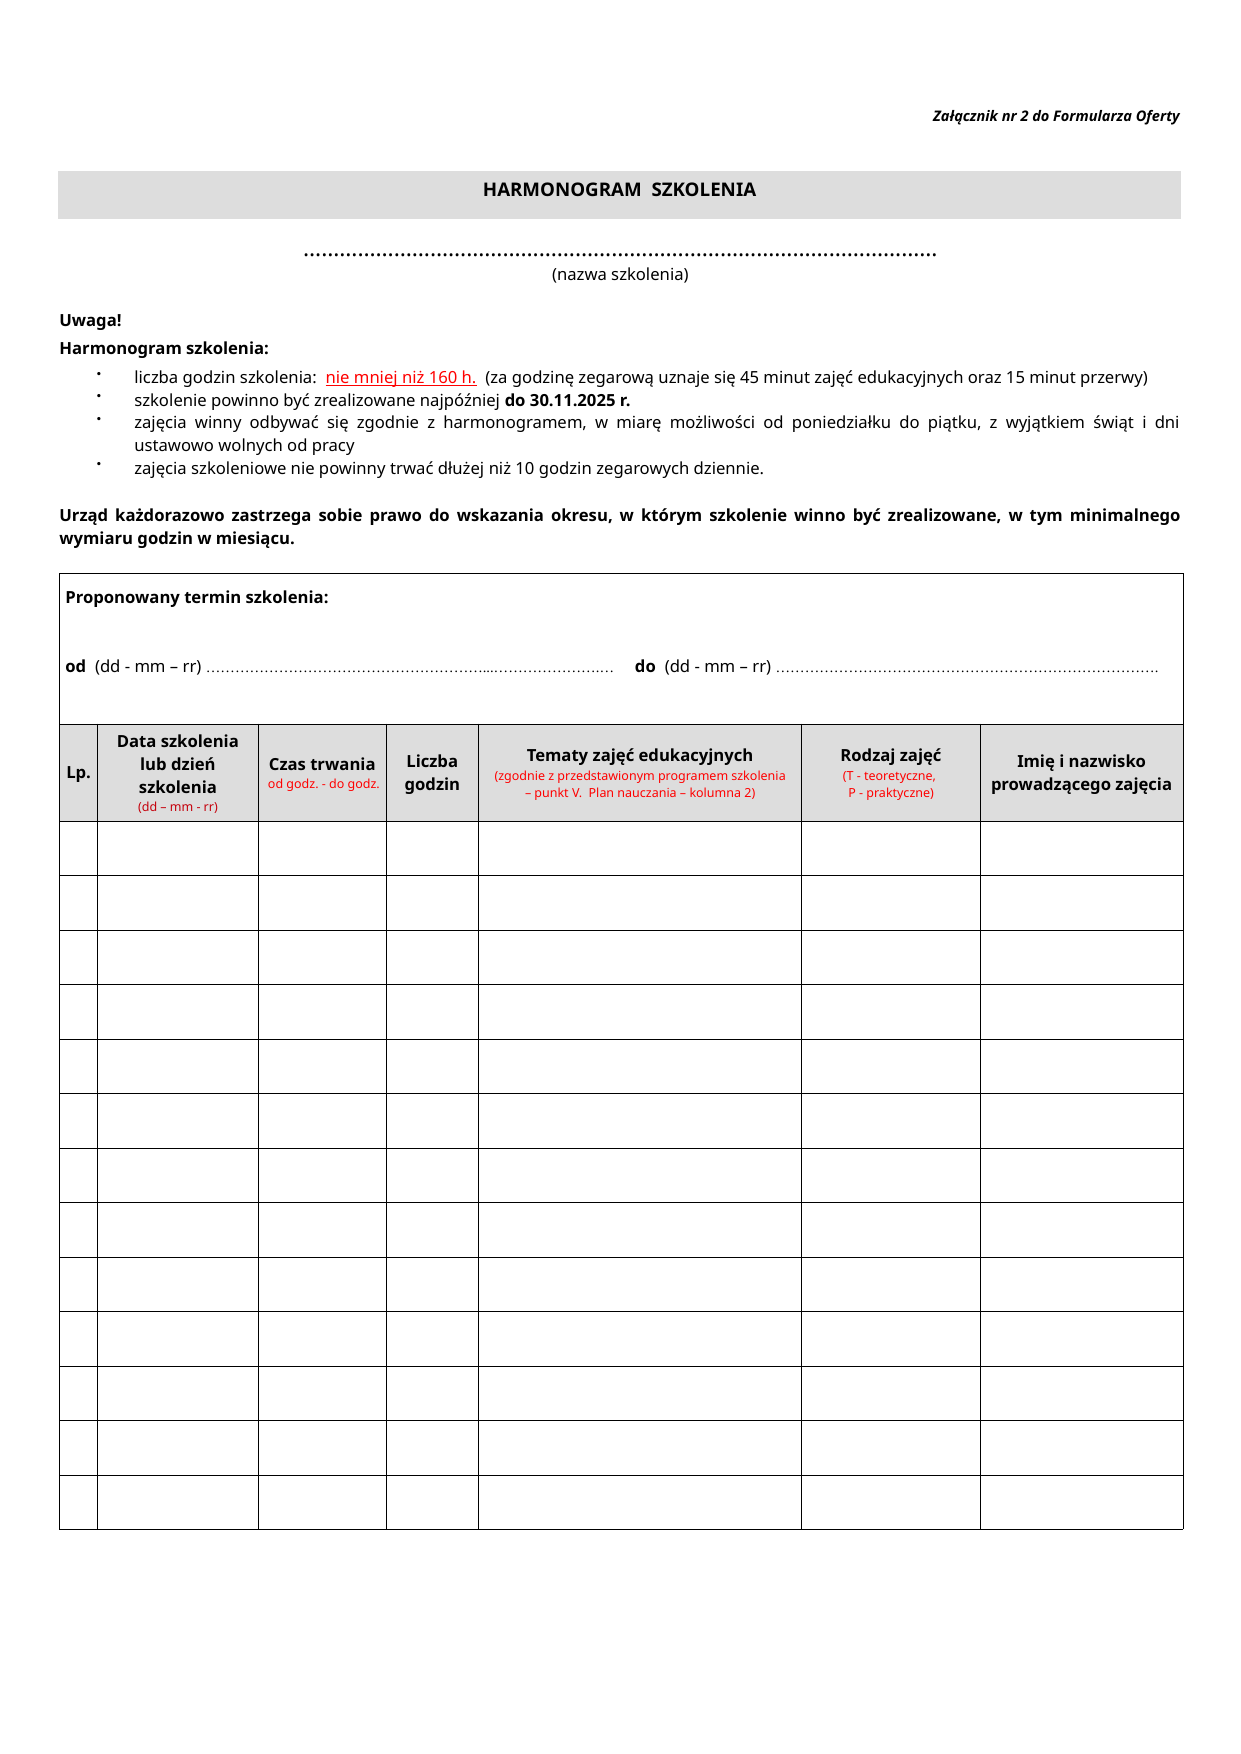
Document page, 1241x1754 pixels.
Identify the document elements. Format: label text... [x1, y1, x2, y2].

table_cell [981, 822, 1183, 875]
text Urząd każdorazowo zastrzega sobie prawo do wskazania okresu, w którym szkolenie winno być zrealizowane, w tym minimalnego wymiaru godzin w miesiącu. [59, 504, 1181, 549]
table_header Proponowany termin szkolenia: od (dd - mm – rr) …………………………………………………...………………….… do (dd - mm – rr) ……………………………………………………………………. [60, 574, 1183, 723]
table_cell [60, 822, 97, 875]
table_cell Czas trwania od godz. - do godz. [259, 725, 386, 821]
table_cell [802, 1203, 980, 1257]
table_cell [98, 985, 258, 1039]
table_cell [60, 931, 97, 984]
table_cell [60, 1421, 97, 1474]
table_cell [981, 985, 1183, 1039]
table_cell [259, 1312, 386, 1366]
table_cell [479, 931, 801, 984]
table_cell [479, 1476, 801, 1529]
table_cell [259, 1040, 386, 1093]
table_cell [98, 1203, 258, 1257]
table_cell [387, 1040, 478, 1093]
table_cell [387, 931, 478, 984]
table_cell [479, 1312, 801, 1366]
table_cell Tematy zajęć edukacyjnych (zgodnie z przedstawionym programem szkolenia – punkt V. Plan nauczania – kolumna 2) [479, 725, 801, 821]
list szkolenie powinno być zrealizowane najpóźniej do 30.11.2025 r. [97, 388, 1181, 411]
table_cell [259, 876, 386, 930]
table_cell [802, 1421, 980, 1474]
table_cell [981, 1421, 1183, 1474]
table_cell [802, 1367, 980, 1420]
table_cell [98, 876, 258, 930]
table_cell [259, 1367, 386, 1420]
table_cell Rodzaj zajęć (T - teoretyczne, P - praktyczne) [802, 725, 980, 821]
table_cell [479, 985, 801, 1039]
table_cell [387, 822, 478, 875]
table_cell [387, 1094, 478, 1148]
table_cell [387, 876, 478, 930]
table_cell [60, 1040, 97, 1093]
list liczba godzin szkolenia: nie mniej niż 160 h. (za godzinę zegarową uznaje się 45 minut zajęć edukacyjnych oraz 15 minut przerwy) [97, 365, 1181, 388]
table_cell [259, 985, 386, 1039]
table_cell [98, 1258, 258, 1311]
table_cell [387, 1476, 478, 1529]
table_cell [479, 876, 801, 930]
table_cell [802, 1258, 980, 1311]
table_cell [98, 1040, 258, 1093]
table_cell [60, 1203, 97, 1257]
table_cell [387, 1203, 478, 1257]
table_cell [98, 1476, 258, 1529]
table_cell [259, 1421, 386, 1474]
table_cell [60, 1149, 97, 1202]
table_cell [60, 1094, 97, 1148]
table_cell [479, 1367, 801, 1420]
table_cell [981, 1312, 1183, 1366]
table_cell [60, 1312, 97, 1366]
table_cell [802, 1476, 980, 1529]
table_cell [981, 1203, 1183, 1257]
list zajęcia szkoleniowe nie powinny trwać dłużej niż 10 godzin zegarowych dziennie. [97, 456, 1181, 479]
table_cell [387, 1312, 478, 1366]
table_cell [981, 1258, 1183, 1311]
table_cell [98, 1094, 258, 1148]
table_cell [60, 1367, 97, 1420]
table_cell [387, 1258, 478, 1311]
table_cell [387, 1367, 478, 1420]
table_cell [802, 931, 980, 984]
table_cell [479, 1094, 801, 1148]
table_cell [259, 1094, 386, 1148]
text …………………………………………………………………………………………… [59, 231, 1181, 263]
table_cell [98, 1367, 258, 1420]
table_cell [981, 1476, 1183, 1529]
table_header HARMONOGRAM SZKOLENIA [58, 171, 1181, 219]
table_cell [802, 1312, 980, 1366]
text (nazwa szkolenia) [59, 263, 1181, 285]
table_cell Imię i nazwisko prowadzącego zajęcia [981, 725, 1183, 821]
table_cell [98, 1149, 258, 1202]
table_cell [60, 1476, 97, 1529]
text Harmonogram szkolenia: [59, 337, 1181, 359]
table_cell [479, 1203, 801, 1257]
table_cell [60, 876, 97, 930]
table_cell [802, 876, 980, 930]
table_cell [802, 822, 980, 875]
table_cell [802, 1040, 980, 1093]
table_cell [259, 1203, 386, 1257]
table_cell [981, 931, 1183, 984]
table_cell [479, 1040, 801, 1093]
table_cell [259, 931, 386, 984]
table_cell Lp. [60, 725, 97, 821]
table_cell [802, 1094, 980, 1148]
table_cell [981, 1149, 1183, 1202]
table_cell [479, 822, 801, 875]
table_cell [98, 822, 258, 875]
table_cell [802, 1149, 980, 1202]
table_cell Data szkolenia lub dzień szkolenia (dd – mm - rr) [98, 725, 258, 821]
table_cell [259, 1149, 386, 1202]
table_cell [387, 1149, 478, 1202]
table_cell [981, 1040, 1183, 1093]
table_cell [98, 931, 258, 984]
table_cell [479, 1149, 801, 1202]
table_cell [981, 1367, 1183, 1420]
table_cell [479, 1421, 801, 1474]
table_cell [387, 985, 478, 1039]
text Uwaga! [59, 308, 1181, 331]
table_cell [802, 985, 980, 1039]
table_cell Liczba godzin [387, 725, 478, 821]
table_cell [60, 1258, 97, 1311]
table_cell [387, 1421, 478, 1474]
table_cell [479, 1258, 801, 1311]
list zajęcia winny odbywać się zgodnie z harmonogramem, w miarę możliwości od poniedziałku do piątku, z wyjątkiem świąt i dni ustawowo wolnych od pracy [97, 411, 1181, 456]
table_cell [981, 876, 1183, 930]
table_cell [60, 985, 97, 1039]
text Załącznik nr 2 do Formularza Oferty [59, 106, 1181, 126]
table_cell [259, 822, 386, 875]
table_cell [98, 1312, 258, 1366]
table_cell [98, 1421, 258, 1474]
table_cell [259, 1258, 386, 1311]
table_cell [259, 1476, 386, 1529]
table_cell [981, 1094, 1183, 1148]
